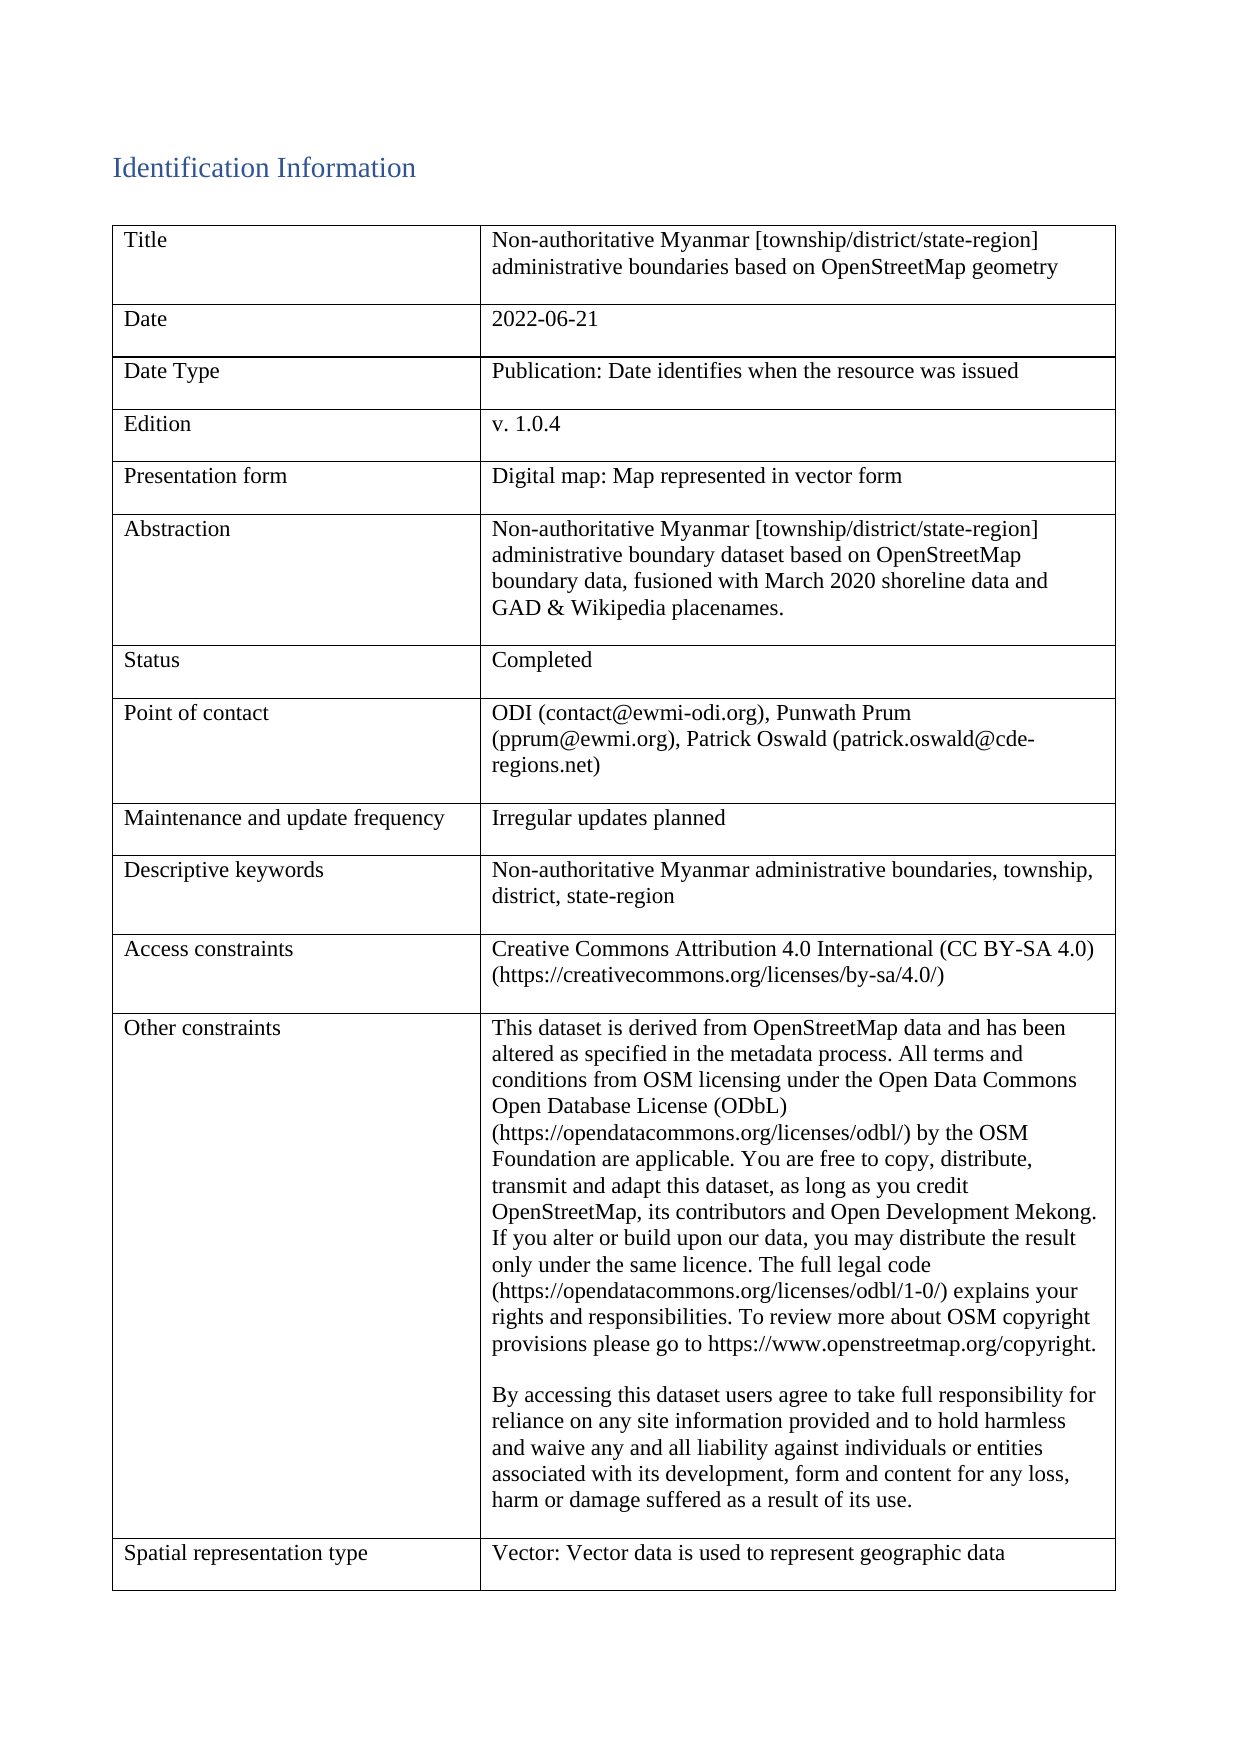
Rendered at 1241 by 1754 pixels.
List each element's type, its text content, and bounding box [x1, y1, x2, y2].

table_cell Date [113, 305, 480, 356]
table_cell Descriptive keywords [113, 856, 480, 934]
table_cell Status [113, 646, 480, 697]
table_cell Vector: Vector data is used to represent geographic data [481, 1539, 1115, 1590]
table_cell ODI (contact@ewmi-odi.org), Punwath Prum (pprum@ewmi.org), Patrick Oswald (patrick.oswald@cde-regions.net) [481, 699, 1115, 803]
table_cell Irregular updates planned [481, 804, 1115, 855]
table_cell Date Type [113, 358, 480, 409]
table_cell Abstraction [113, 515, 480, 645]
table_cell Presentation form [113, 462, 480, 514]
table_cell Non-authoritative Myanmar administrative boundaries, township, district, state-region [481, 856, 1115, 934]
table_cell 2022-06-21 [481, 305, 1115, 356]
table_cell Maintenance and update frequency [113, 804, 480, 855]
table_cell Creative Commons Attribution 4.0 International (CC BY-SA 4.0) (https://creativecommons.org/licenses/by-sa/4.0/) [481, 935, 1115, 1012]
table_cell Edition [113, 410, 480, 461]
table_cell Non-authoritative Myanmar [township/district/state-region] administrative boundary dataset based on OpenStreetMap boundary data, fusioned with March 2020 shoreline data and GAD & Wikipedia placenames. [481, 515, 1115, 645]
table_cell Access constraints [113, 935, 480, 1012]
table_cell Other constraints [113, 1014, 480, 1538]
table_cell Point of contact [113, 699, 480, 803]
table_header Title [113, 226, 480, 304]
table_cell This dataset is derived from OpenStreetMap data and has been altered as specified in the metadata process. All terms and conditions from OSM licensing under the Open Data Commons Open Database License (ODbL) (https://opendatacommons.org/licenses/odbl/) by the OSM Foundation are applicable. You are free to copy, distribute, transmit and adapt this dataset, as long as you credit OpenStreetMap, its contributors and Open Development Mekong. If you alter or build upon our data, you may distribute the result only under the same licence. The full legal code (https://opendatacommons.org/licenses/odbl/1-0/) explains your rights and responsibilities. To review more about OSM copyright provisions please go to https://www.openstreetmap.org/copyright. By accessing this dataset users agree to take full responsibility for reliance on any site information provided and to hold harmless and waive any and all liability against individuals or entities associated with its development, form and content for any loss, harm or damage suffered as a result of its use. [481, 1014, 1115, 1538]
table_cell Completed [481, 646, 1115, 697]
table_cell Digital map: Map represented in vector form [481, 462, 1115, 514]
table_cell Spatial representation type [113, 1539, 480, 1590]
table_header Non-authoritative Myanmar [township/district/state-region] administrative boundaries based on OpenStreetMap geometry [481, 226, 1115, 304]
table_cell Publication: Date identifies when the resource was issued [481, 358, 1115, 409]
table_cell v. 1.0.4 [481, 410, 1115, 461]
subtitle Identification Information [112, 150, 1128, 183]
